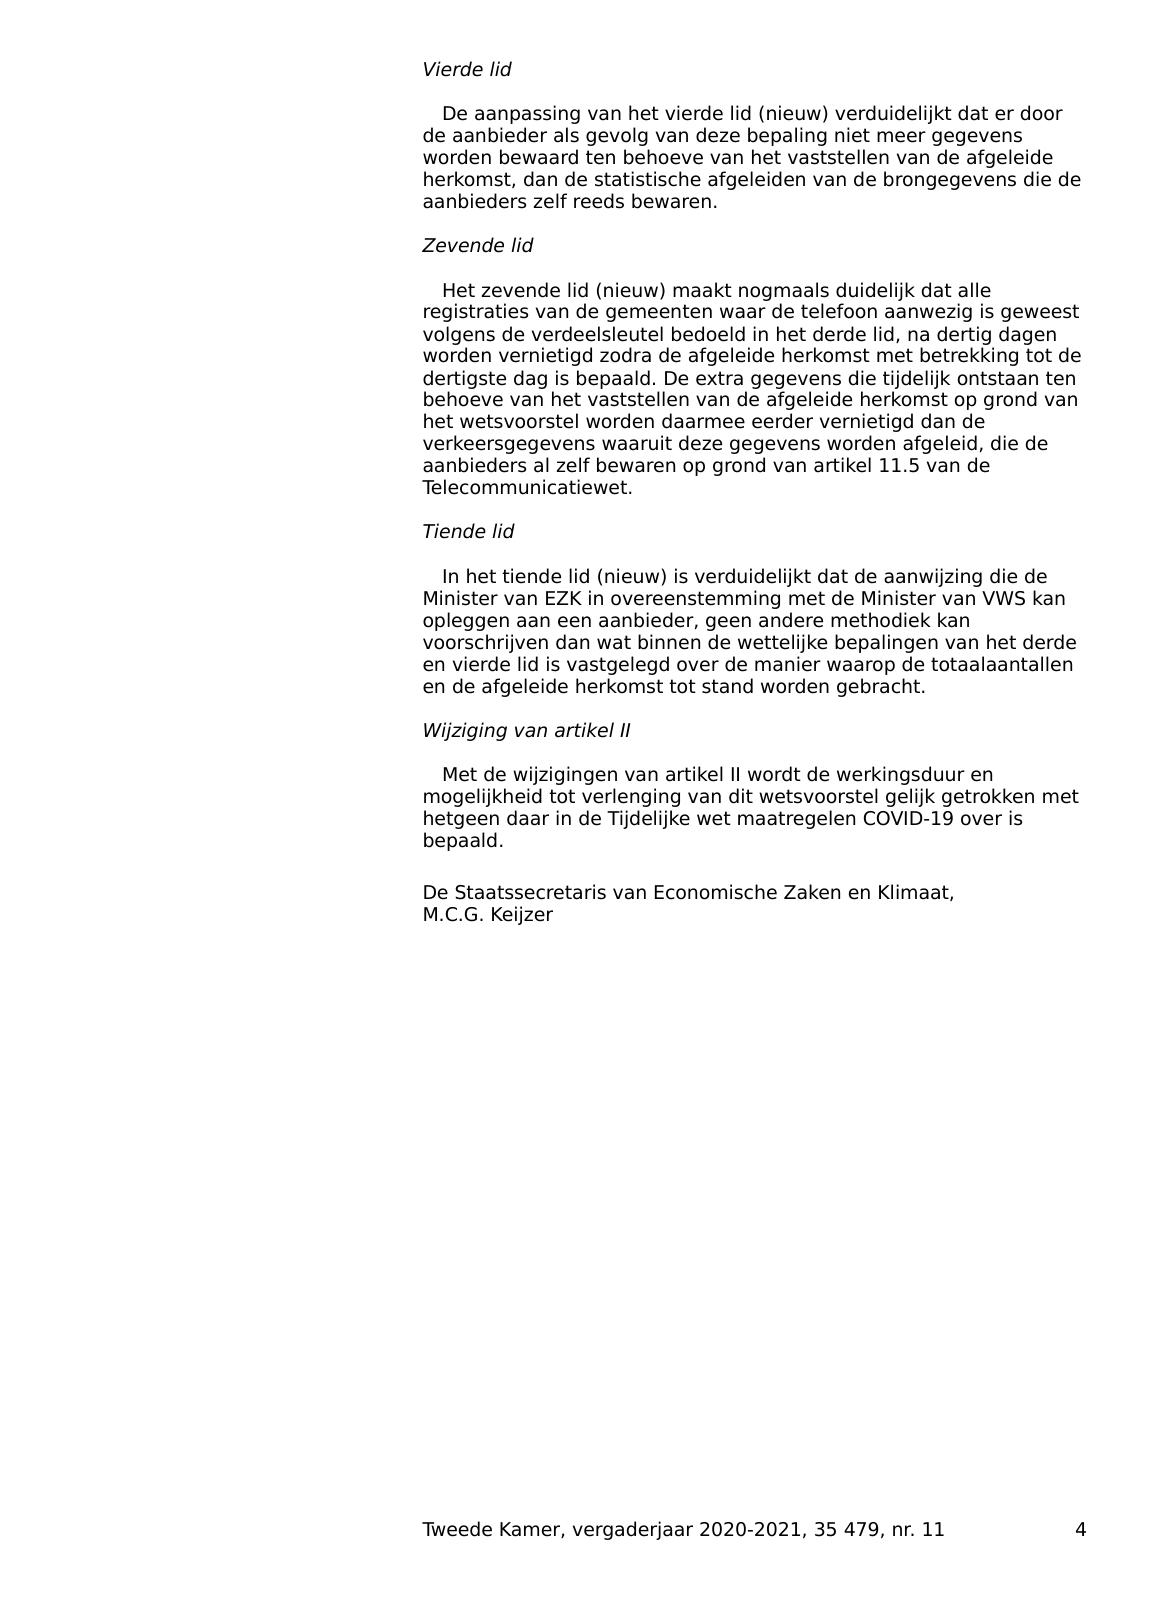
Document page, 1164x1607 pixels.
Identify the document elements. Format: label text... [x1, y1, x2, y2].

subtitle Zevende lid [422, 235, 1087, 257]
subtitle Vierde lid [422, 59, 1087, 81]
text Het zevende lid (nieuw) maakt nogmaals duidelijk dat alle registraties van de gemeenten waar de telefoon aanwezig is geweest volgens de verdeelsleutel bedoeld in het derde lid, na dertig dagen worden vernietigd zodra de afgeleide herkomst met betrekking tot de dertigste dag is bepaald. De extra gegevens die tijdelijk ontstaan ten behoeve van het vaststellen van de afgeleide herkomst op grond van het wetsvoorstel worden daarmee eerder vernietigd dan de verkeersgegevens waaruit deze gegevens worden afgeleid, die de aanbieders al zelf bewaren op grond van artikel 11.5 van de Telecommunicatiewet. [422, 279, 1087, 499]
text De Staatssecretaris van Economische Zaken en Klimaat, M.C.G. Keijzer [422, 882, 1087, 926]
text In het tiende lid (nieuw) is verduidelijkt dat de aanwijzing die de Minister van EZK in overeenstemming met de Minister van VWS kan opleggen aan een aanbieder, geen andere methodiek kan voorschrijven dan wat binnen de wettelijke bepalingen van het derde en vierde lid is vastgelegd over de manier waarop de totaalaantallen en de afgeleide herkomst tot stand worden gebracht. [422, 566, 1087, 697]
subtitle Tiende lid [422, 521, 1087, 543]
text Met de wijzigingen van artikel II wordt de werkingsduur en mogelijkheid tot verlenging van dit wetsvoorstel gelijk getrokken met hetgeen daar in de Tijdelijke wet maatregelen COVID-19 over is bepaald. [422, 764, 1087, 852]
subtitle Wijziging van artikel II [422, 720, 1087, 742]
text De aanpassing van het vierde lid (nieuw) verduidelijkt dat er door de aanbieder als gevolg van deze bepaling niet meer gegevens worden bewaard ten behoeve van het vaststellen van de afgeleide herkomst, dan de statistische afgeleiden van de brongegevens die de aanbieders zelf reeds bewaren. [422, 103, 1087, 213]
